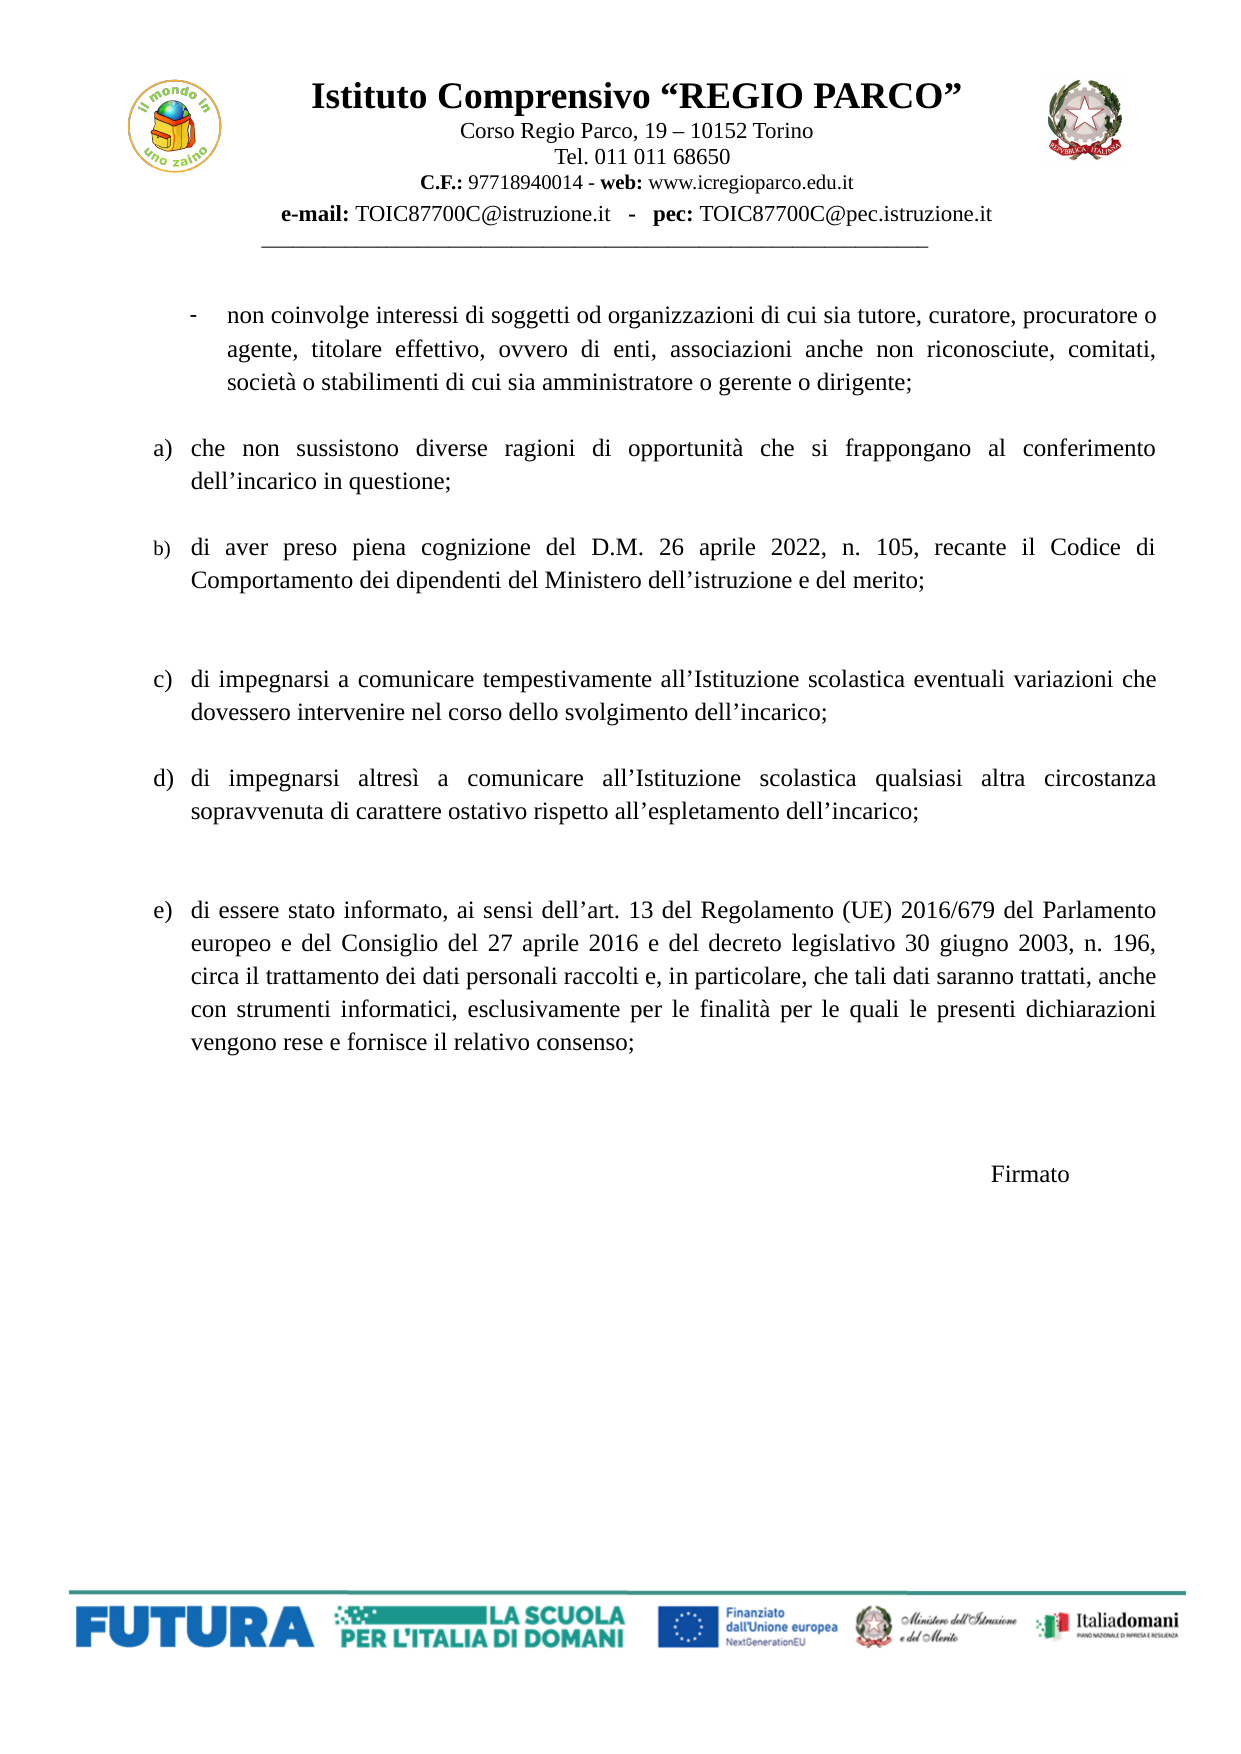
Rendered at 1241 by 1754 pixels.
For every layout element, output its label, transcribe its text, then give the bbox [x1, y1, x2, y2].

list di essere stato informato, ai sensi dell’art. 13 del Regolamento (UE) 2016/679 del Parlamento europeo e del Consiglio del 27 aprile 2016 e del decreto legislativo 30 giugno 2003, n. 196, circa il trattamento dei dati personali raccolti e, in particolare, che tali dati saranno trattati, anche con strumenti informatici, esclusivamente per le finalità per le quali le presenti dichiarazioni vengono rese e fornisce il relativo consenso; [153, 895, 1157, 1056]
list di impegnarsi altresì a comunicare all’Istituzione scolastica qualsiasi altra circostanza sopravvenuta di carattere ostativo rispetto all’espletamento dell’incarico; [153, 763, 1157, 825]
list di impegnarsi a comunicare tempestivamente all’Istituzione scolastica eventuali variazioni che dovessero intervenire nel corso dello svolgimento dell’incarico; [153, 664, 1157, 726]
list non coinvolge interessi di soggetti od organizzazioni di cui sia tutore, curatore, procuratore o agente, titolare effettivo, ovvero di enti, associazioni anche non riconosciute, comitati, società o stabilimenti di cui sia amministratore o gerente o dirigente; [189, 299, 1157, 395]
list di aver preso piena cognizione del D.M. 26 aprile 2022, n. 105, recante il Codice di Comportamento dei dipendenti del Ministero dell’istruzione e del merito; [153, 532, 1157, 593]
picture [45, 1588, 1227, 1656]
list che non sussistono diverse ragioni di opportunità che si frappongano al conferimento dell’incarico in questione; [153, 433, 1157, 494]
picture [128, 79, 222, 172]
picture [1045, 76, 1127, 164]
text Firmato [116, 1159, 1157, 1188]
